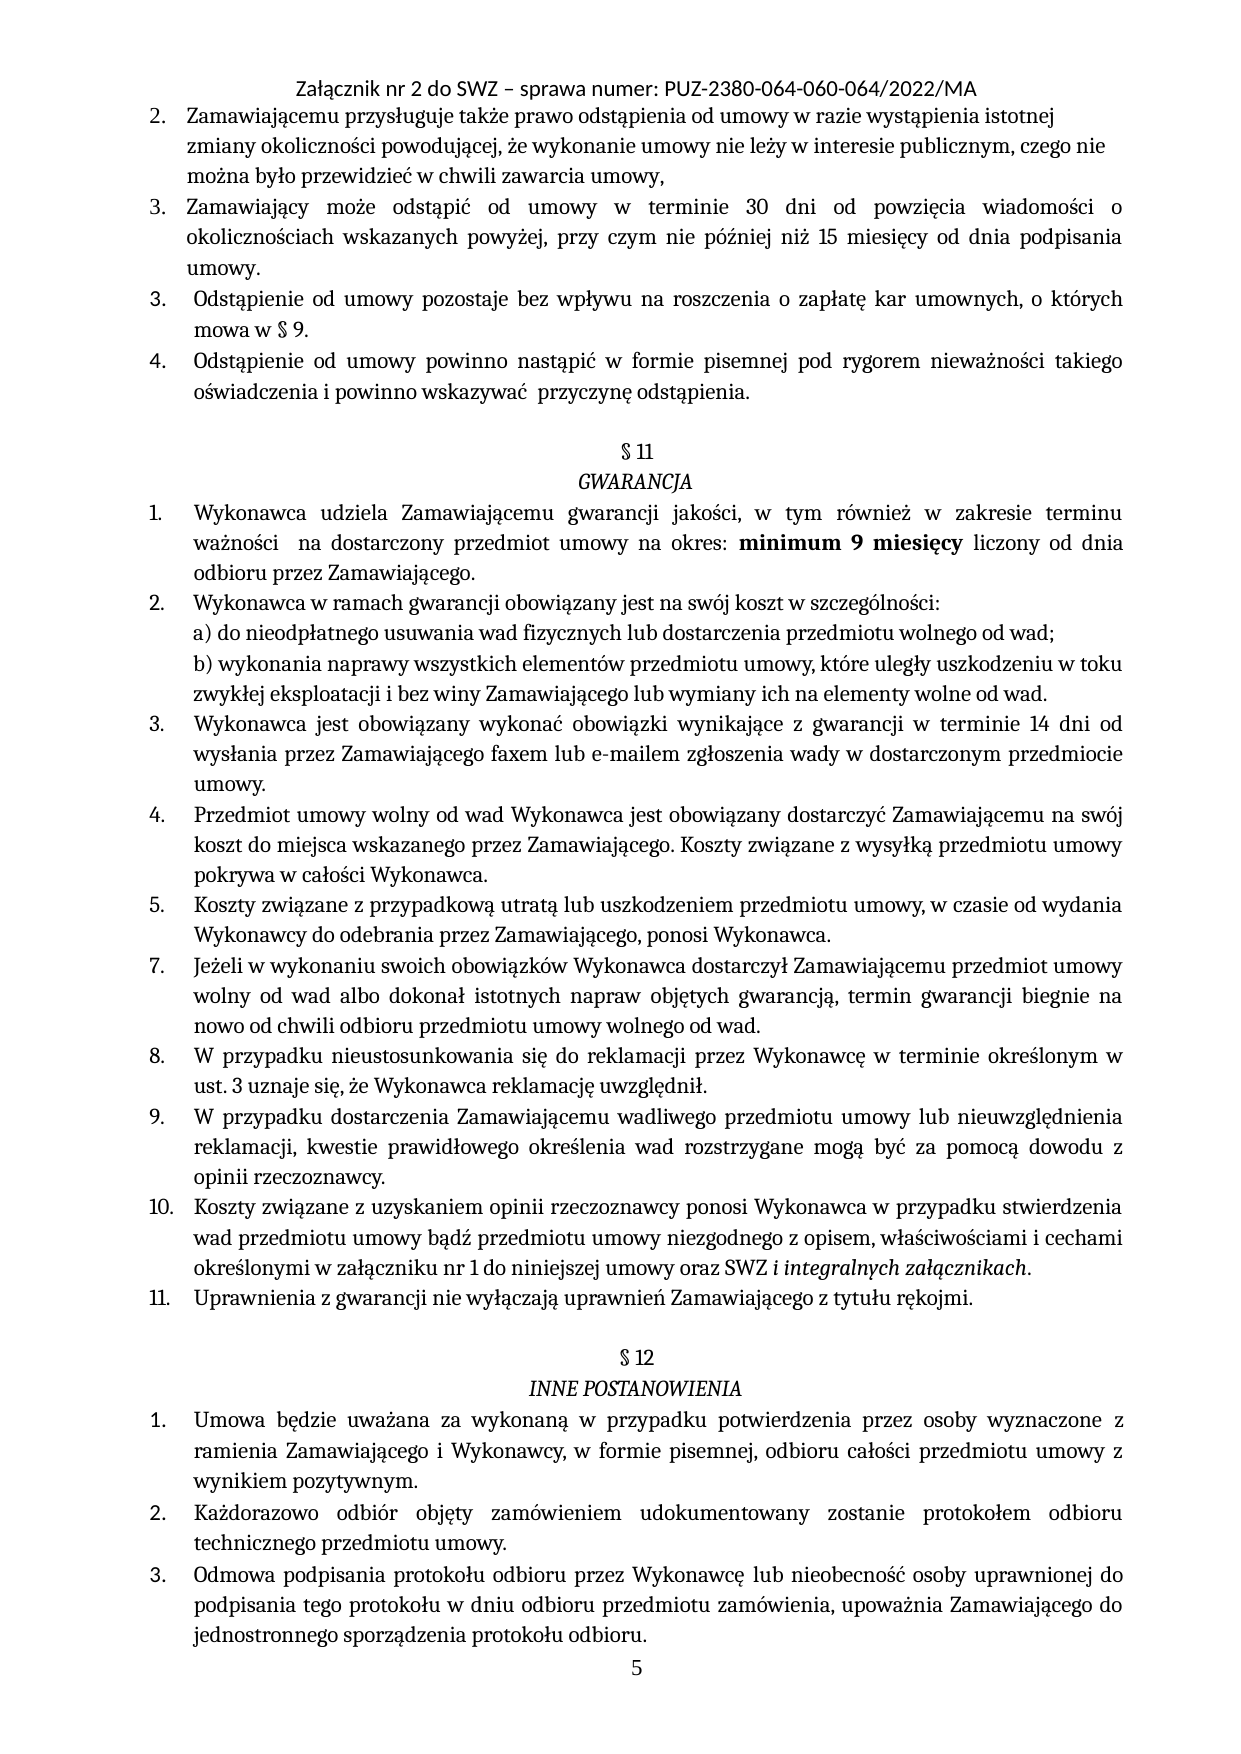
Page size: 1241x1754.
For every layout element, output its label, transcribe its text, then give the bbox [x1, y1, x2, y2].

list Zamawiający może odstąpić od umowy w terminie 30 dni od powzięcia wiadomości o okolicznościach wskazanych powyżej, przy czym nie później niż 15 miesięcy od dnia podpisania umowy. [149, 193, 1124, 281]
list Umowa będzie uważana za wykonaną w przypadku potwierdzenia przez osoby wyznaczone z ramienia Zamawiającego i Wykonawcy, w formie pisemnej, odbioru całości przedmiotu umowy z wynikiem pozytywnym. [149, 1406, 1124, 1494]
text 7. Jeżeli w wykonaniu swoich obowiązków Wykonawca dostarczył Zamawiającemu przedmiot umowy wolny od wad albo dokonał istotnych napraw objętych gwarancją, termin gwarancji biegnie na nowo od chwili odbioru przedmiotu umowy wolnego od wad. [149, 952, 1124, 1039]
list Odstąpienie od umowy powinno nastąpić w formie pisemnej pod rygorem nieważności takiego oświadczenia i powinno wskazywać przyczynę odstąpienia. [149, 347, 1124, 405]
text § 11 [149, 439, 1124, 465]
text INNE POSTANOWIENIA [149, 1375, 1124, 1402]
text 1. Wykonawca udziela Zamawiającemu gwarancji jakości, w tym również w zakresie terminu ważności na dostarczony przedmiot umowy na okres: minimum 9 miesięcy liczony od dnia odbioru przez Zamawiającego. [149, 499, 1124, 586]
list Odmowa podpisania protokołu odbioru przez Wykonawcę lub nieobecność osoby uprawnionej do podpisania tego protokołu w dniu odbioru przedmiotu zamówienia, upoważnia Zamawiającego do jednostronnego sporządzenia protokołu odbioru. [149, 1560, 1124, 1648]
text 8. W przypadku nieustosunkowania się do reklamacji przez Wykonawcę w terminie określonym w ust. 3 uznaje się, że Wykonawca reklamację uwzględnił. [149, 1043, 1124, 1099]
text 10. Koszty związane z uzyskaniem opinii rzeczoznawcy ponosi Wykonawca w przypadku stwierdzenia wad przedmiotu umowy bądź przedmiotu umowy niezgodnego z opisem, właściwościami i cechami określonymi w załączniku nr 1 do niniejszej umowy oraz SWZ i integralnych załącznikach. [149, 1194, 1124, 1281]
text b) wykonania naprawy wszystkich elementów przedmiotu umowy, które uległy uszkodzeniu w toku zwykłej eksploatacji i bez winy Zamawiającego lub wymiany ich na elementy wolne od wad. [193, 650, 1124, 707]
list Zamawiającemu przysługuje także prawo odstąpienia od umowy w razie wystąpienia istotnej zmiany okoliczności powodującej, że wykonanie umowy nie leży w interesie publicznym, czego nie można było przewidzieć w chwili zawarcia umowy, [149, 102, 1124, 189]
text GWARANCJA [149, 469, 1124, 495]
text 5. Koszty związane z przypadkową utratą lub uszkodzeniem przedmiotu umowy, w czasie od wydania Wykonawcy do odebrania przez Zamawiającego, ponosi Wykonawca. [149, 892, 1124, 948]
text 2. Wykonawca w ramach gwarancji obowiązany jest na swój koszt w szczególności: [149, 590, 1124, 616]
text 11. Uprawnienia z gwarancji nie wyłączają uprawnień Zamawiającego z tytułu rękojmi. [149, 1285, 1124, 1311]
text 4. Przedmiot umowy wolny od wad Wykonawca jest obowiązany dostarczyć Zamawiającemu na swój koszt do miejsca wskazanego przez Zamawiającego. Koszty związane z wysyłką przedmiotu umowy pokrywa w całości Wykonawca. [149, 801, 1124, 888]
text 9. W przypadku dostarczenia Zamawiającemu wadliwego przedmiotu umowy lub nieuwzględnienia reklamacji, kwestie prawidłowego określenia wad rozstrzygane mogą być za pomocą dowodu z opinii rzeczoznawcy. [149, 1103, 1124, 1190]
text 3. Wykonawca jest obowiązany wykonać obowiązki wynikające z gwarancji w terminie 14 dni od wysłania przez Zamawiającego faxem lub e-mailem zgłoszenia wady w dostarczonym przedmiocie umowy. [149, 711, 1124, 797]
text § 12 [149, 1345, 1124, 1371]
text a) do nieodpłatnego usuwania wad fizycznych lub dostarczenia przedmiotu wolnego od wad; [149, 620, 1124, 646]
list Każdorazowo odbiór objęty zamówieniem udokumentowany zostanie protokołem odbioru technicznego przedmiotu umowy. [149, 1498, 1124, 1556]
list Odstąpienie od umowy pozostaje bez wpływu na roszczenia o zapłatę kar umownych, o których mowa w § 9. [149, 284, 1124, 343]
